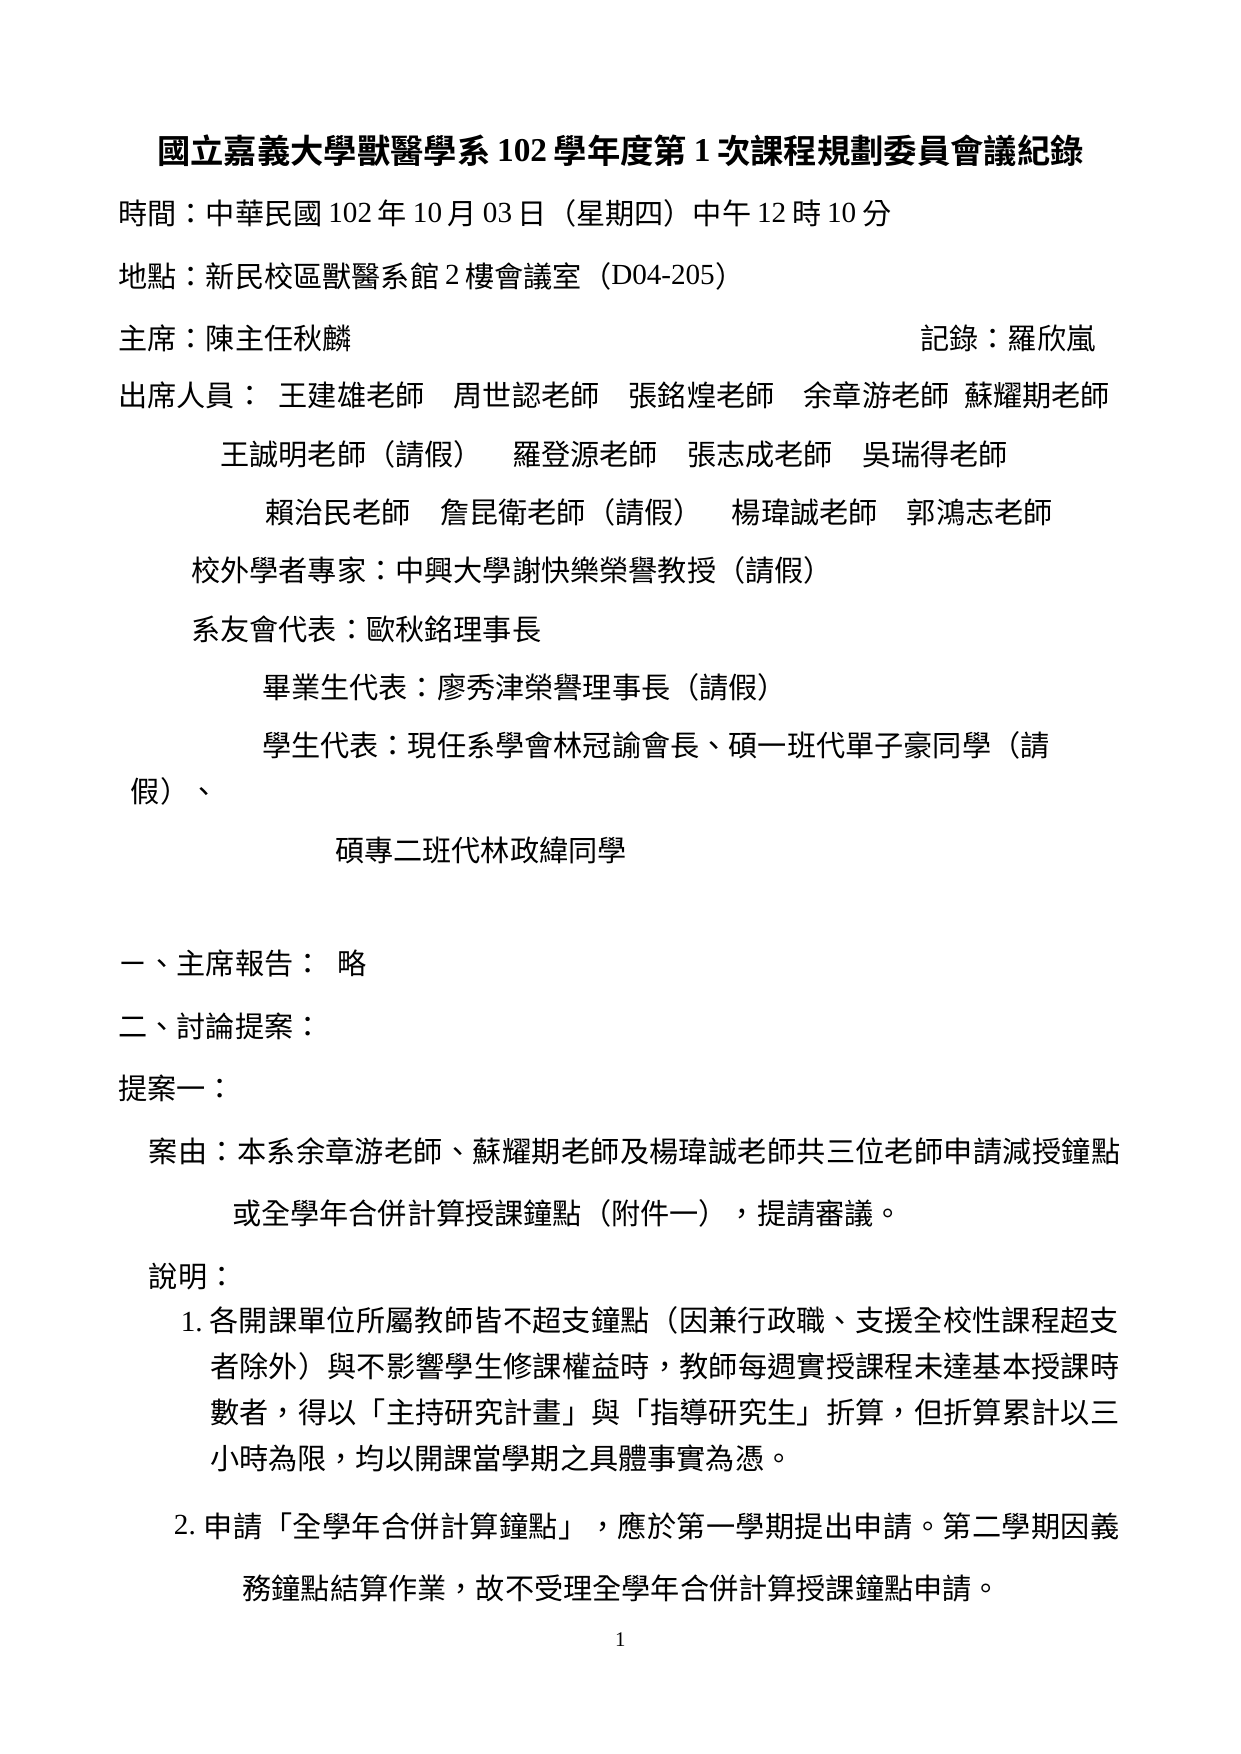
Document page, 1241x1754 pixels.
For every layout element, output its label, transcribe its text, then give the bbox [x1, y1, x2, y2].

text 二、討論提案： [118, 983, 1122, 1045]
text 提案一： [118, 1045, 1122, 1108]
text 校外學者專家：中興大學謝快樂榮譽教授（請假） [118, 545, 1122, 591]
text 2. 申請「全學年合併計算鐘點」，應於第一學期提出申請。第二學期因義務鐘點結算作業，故不受理全學年合併計算授課鐘點申請。 [174, 1483, 1122, 1608]
text 碩專二班代林政緯同學 [131, 824, 1122, 870]
text ㄧ、主席報告： 略 [118, 920, 1122, 983]
text 賴治民老師 詹昆衛老師（請假） 楊瑋誠老師 郭鴻志老師 [243, 487, 1122, 533]
text 系友會代表：歐秋銘理事長 [118, 603, 1122, 649]
text 國立嘉義大學獸醫學系102學年度第1次課程規劃委員會議紀錄 [118, 108, 1122, 170]
text 地點：新民校區獸醫系館2樓會議室（D04-205） [118, 233, 1122, 295]
text 出席人員： 王建雄老師 周世認老師 張銘煌老師 余章游老師 蘇耀期老師 [118, 370, 1122, 416]
text 說明： [149, 1233, 1122, 1295]
text 1. 各開課單位所屬教師皆不超支鐘點（因兼行政職、支援全校性課程超支者除外）與不影響學生修課權益時，教師每週實授課程未達基本授課時數者，得以「主持研究計畫」與「指導研究生」折算，但折算累計以三小時為限，均以開課當學期之具體事實為憑。 [181, 1295, 1122, 1478]
text 畢業生代表：廖秀津榮譽理事長（請假） [131, 662, 1122, 708]
text 時間：中華民國102年10月03日（星期四）中午12時10分 [118, 170, 1122, 233]
text 學生代表：現任系學會林冠諭會長、碩一班代單子豪同學（請假）、 [131, 720, 1122, 812]
text 主席：陳主任秋麟 記錄：羅欣嵐 [118, 295, 1122, 358]
text 王誠明老師（請假） 羅登源老師 張志成老師 吳瑞得老師 [118, 428, 1122, 474]
text 案由：本系余章游老師、蘇耀期老師及楊瑋誠老師共三位老師申請減授鐘點或全學年合併計算授課鐘點（附件一），提請審議。 [149, 1108, 1122, 1233]
